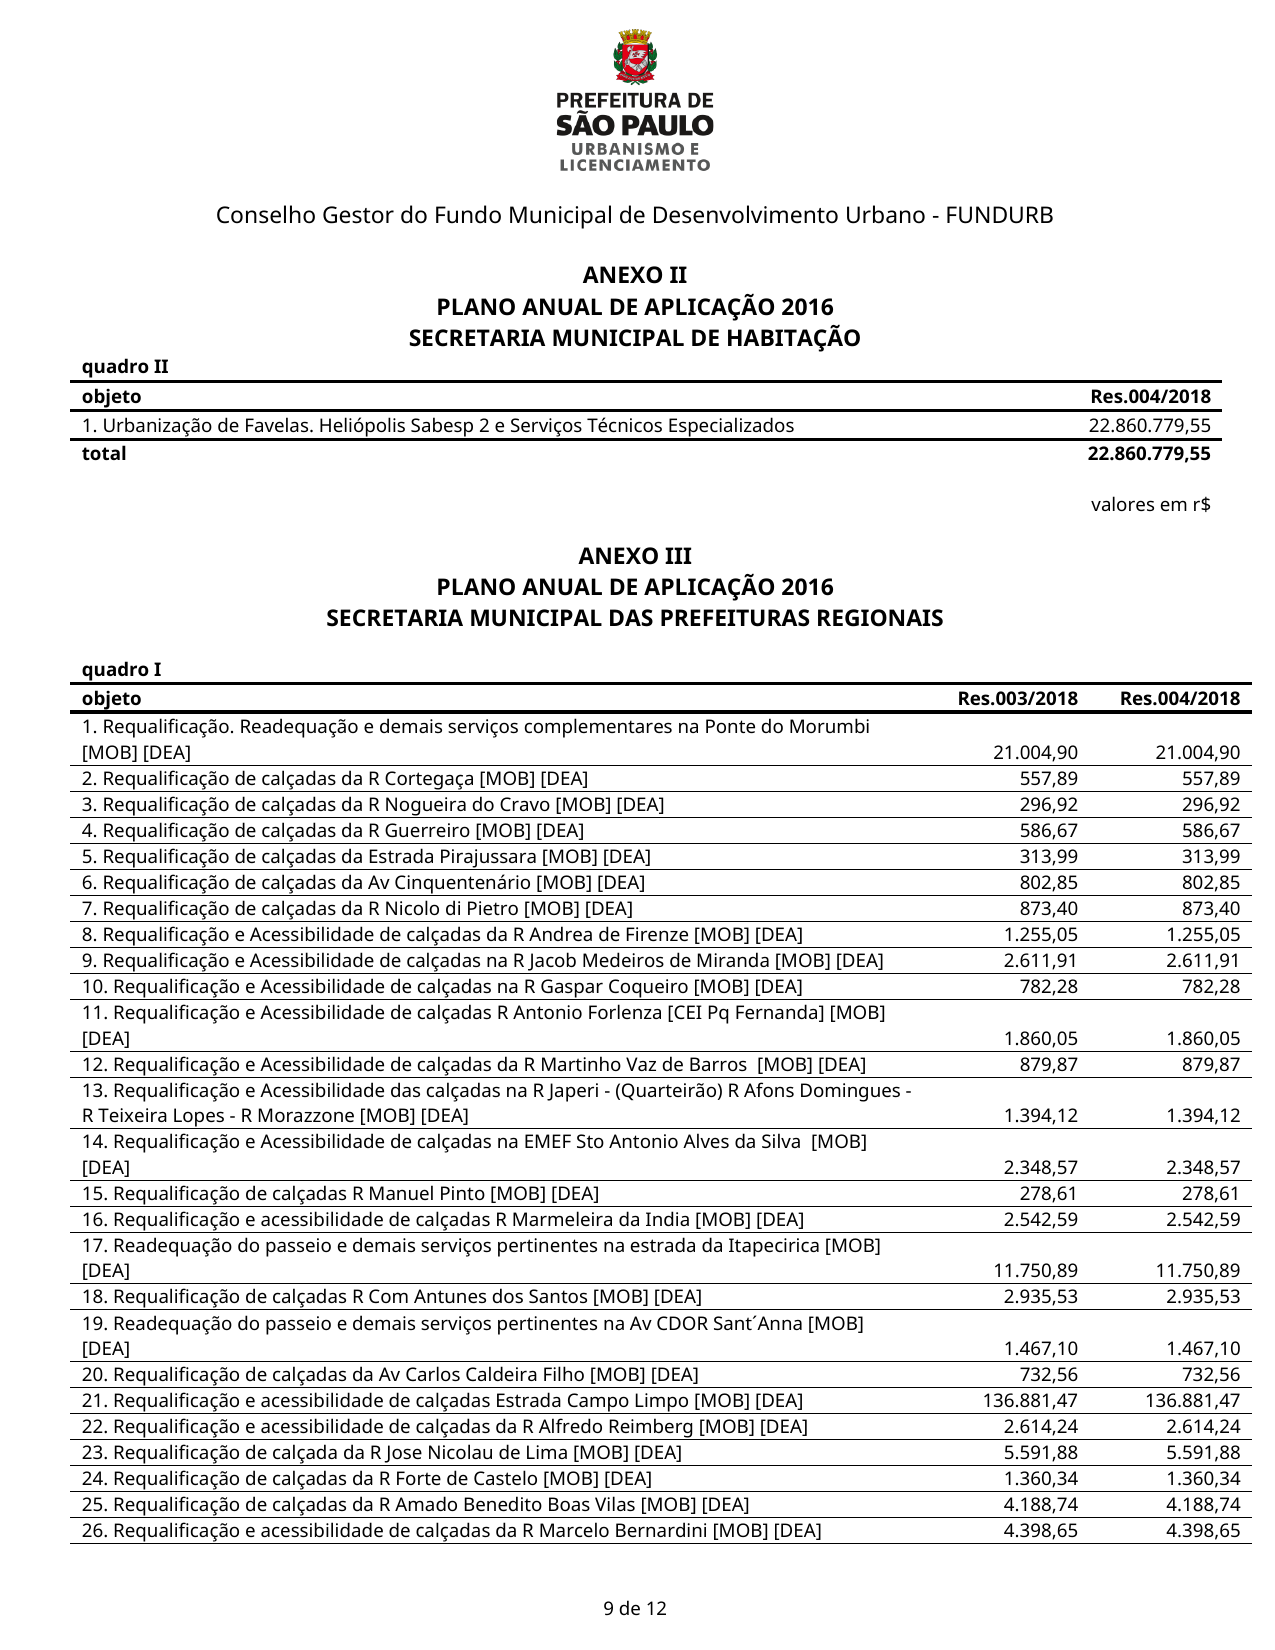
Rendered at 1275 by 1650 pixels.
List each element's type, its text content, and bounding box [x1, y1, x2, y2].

table_cell 2.542,59 [927, 1207, 1089, 1232]
table_cell 732,56 [927, 1362, 1089, 1387]
table_cell 21.004,90 [927, 714, 1089, 764]
table_cell 7. Requalificação de calçadas da R Nicolo di Pietro [MOB] [DEA] [70, 896, 927, 921]
table_cell 4. Requalificação de calçadas da R Guerreiro [MOB] [DEA] [70, 818, 927, 843]
table_cell 1.394,12 [1089, 1078, 1252, 1128]
table_cell 6. Requalificação de calçadas da Av Cinquentenário [MOB] [DEA] [70, 870, 927, 895]
table_cell 2.611,91 [1089, 948, 1252, 973]
table_cell 136.881,47 [927, 1388, 1089, 1413]
table_cell 732,56 [1089, 1362, 1252, 1387]
table_cell 2.935,53 [927, 1284, 1089, 1309]
table_cell 2.935,53 [1089, 1284, 1252, 1309]
table_cell Res.004/2018 [945, 383, 1222, 409]
table_header [1089, 656, 1252, 682]
table_cell 20. Requalificação de calçadas da Av Carlos Caldeira Filho [MOB] [DEA] [70, 1362, 927, 1387]
table_cell 802,85 [927, 870, 1089, 895]
table_cell 11.750,89 [927, 1233, 1089, 1283]
table_header quadro I [70, 656, 927, 682]
table_header [945, 353, 1222, 380]
table_cell 1. Requalificação. Readequação e demais serviços complementares na Ponte do Morumbi [MOB] [DEA] [70, 714, 927, 764]
table_cell 1.467,10 [927, 1310, 1089, 1361]
table_cell 2. Requalificação de calçadas da R Cortegaça [MOB] [DEA] [70, 766, 927, 791]
table_cell 11. Requalificação e Acessibilidade de calçadas R Antonio Forlenza [CEI Pq Fernanda] [MOB] [DEA] [70, 1000, 927, 1051]
table_cell 3. Requalificação de calçadas da R Nogueira do Cravo [MOB] [DEA] [70, 792, 927, 817]
table_cell 4.398,65 [927, 1518, 1089, 1543]
table_cell 14. Requalificação e Acessibilidade de calçadas na EMEF Sto Antonio Alves da Silva [MOB] [DEA] [70, 1129, 927, 1180]
table_cell 557,89 [1089, 766, 1252, 791]
table_cell [70, 466, 945, 492]
table_cell 16. Requalificação e acessibilidade de calçadas R Marmeleira da India [MOB] [DEA] [70, 1207, 927, 1232]
table_cell 21. Requalificação e acessibilidade de calçadas Estrada Campo Limpo [MOB] [DEA] [70, 1388, 927, 1413]
table_cell 586,67 [927, 818, 1089, 843]
table_cell 5. Requalificação de calçadas da Estrada Pirajussara [MOB] [DEA] [70, 844, 927, 869]
table_cell 2.348,57 [927, 1129, 1089, 1180]
table_cell 22.860.779,55 [945, 441, 1222, 466]
table_header [927, 656, 1089, 682]
table_cell objeto [70, 383, 945, 409]
table_cell 782,28 [927, 974, 1089, 999]
table_cell valores em r$ [945, 492, 1222, 517]
table_cell 879,87 [1089, 1052, 1252, 1077]
table_cell 22. Requalificação e acessibilidade de calçadas da R Alfredo Reimberg [MOB] [DEA] [70, 1414, 927, 1439]
table_cell 557,89 [927, 766, 1089, 791]
table_cell 1.394,12 [927, 1078, 1089, 1128]
table_cell total [70, 441, 945, 466]
table_cell Res.003/2018 [927, 685, 1089, 710]
table_cell 873,40 [927, 896, 1089, 921]
table_cell 1.255,05 [927, 922, 1089, 947]
table_cell 278,61 [927, 1181, 1089, 1206]
table_cell 22.860.779,55 [945, 412, 1222, 437]
table_cell [70, 492, 945, 517]
table_cell 879,87 [927, 1052, 1089, 1077]
text SECRETARIA MUNICIPAL DAS PREFEITURAS REGIONAIS [103, 602, 1167, 633]
table_cell Res.004/2018 [1089, 685, 1252, 710]
table_cell 4.398,65 [1089, 1518, 1252, 1543]
table_cell 1.467,10 [1089, 1310, 1252, 1361]
table_cell 15. Requalificação de calçadas R Manuel Pinto [MOB] [DEA] [70, 1181, 927, 1206]
table_cell 802,85 [1089, 870, 1252, 895]
table_cell 2.614,24 [927, 1414, 1089, 1439]
table_cell 782,28 [1089, 974, 1252, 999]
table_cell 8. Requalificação e Acessibilidade de calçadas da R Andrea de Firenze [MOB] [DEA] [70, 922, 927, 947]
text PLANO ANUAL DE APLICAÇÃO 2016 [103, 290, 1167, 322]
table_cell 11.750,89 [1089, 1233, 1252, 1283]
text SECRETARIA MUNICIPAL DE HABITAÇÃO [103, 322, 1167, 353]
table_cell 1.255,05 [1089, 922, 1252, 947]
table_cell 9. Requalificação e Acessibilidade de calçadas na R Jacob Medeiros de Miranda [MOB] [DEA] [70, 948, 927, 973]
table_cell 313,99 [1089, 844, 1252, 869]
table_header quadro II [70, 353, 945, 380]
table_cell 23. Requalificação de calçada da R Jose Nicolau de Lima [MOB] [DEA] [70, 1440, 927, 1465]
table_cell 296,92 [927, 792, 1089, 817]
table_cell 2.611,91 [927, 948, 1089, 973]
table_cell 313,99 [927, 844, 1089, 869]
table_cell 13. Requalificação e Acessibilidade das calçadas na R Japeri - (Quarteirão) R Afons Domingues - R Teixeira Lopes - R Morazzone [MOB] [DEA] [70, 1078, 927, 1128]
table_cell 4.188,74 [1089, 1492, 1252, 1517]
table_cell 873,40 [1089, 896, 1252, 921]
table_cell 1.860,05 [1089, 1000, 1252, 1051]
table_cell 278,61 [1089, 1181, 1252, 1206]
table_cell 10. Requalificação e Acessibilidade de calçadas na R Gaspar Coqueiro [MOB] [DEA] [70, 974, 927, 999]
table_cell objeto [70, 685, 927, 710]
text ANEXO II [103, 259, 1167, 290]
table_cell 5.591,88 [1089, 1440, 1252, 1465]
table_cell 1. Urbanização de Favelas. Heliópolis Sabesp 2 e Serviços Técnicos Especializados [70, 412, 945, 437]
table_cell 1.360,34 [1089, 1466, 1252, 1491]
table_cell 2.348,57 [1089, 1129, 1252, 1180]
table_cell 2.542,59 [1089, 1207, 1252, 1232]
table_cell 24. Requalificação de calçadas da R Forte de Castelo [MOB] [DEA] [70, 1466, 927, 1491]
text ANEXO III [103, 540, 1167, 571]
table_cell 12. Requalificação e Acessibilidade de calçadas da R Martinho Vaz de Barros [MOB] [DEA] [70, 1052, 927, 1077]
table_cell 17. Readequação do passeio e demais serviços pertinentes na estrada da Itapecirica [MOB] [DEA] [70, 1233, 927, 1283]
table_cell 18. Requalificação de calçadas R Com Antunes dos Santos [MOB] [DEA] [70, 1284, 927, 1309]
table_cell 296,92 [1089, 792, 1252, 817]
table_cell 136.881,47 [1089, 1388, 1252, 1413]
text PLANO ANUAL DE APLICAÇÃO 2016 [103, 571, 1167, 602]
table_cell 25. Requalificação de calçadas da R Amado Benedito Boas Vilas [MOB] [DEA] [70, 1492, 927, 1517]
table_cell 5.591,88 [927, 1440, 1089, 1465]
table_cell 4.188,74 [927, 1492, 1089, 1517]
table_cell 19. Readequação do passeio e demais serviços pertinentes na Av CDOR Sant´Anna [MOB] [DEA] [70, 1310, 927, 1361]
table_cell 2.614,24 [1089, 1414, 1252, 1439]
table_cell 1.860,05 [927, 1000, 1089, 1051]
table_cell 21.004,90 [1089, 714, 1252, 764]
table_cell 26. Requalificação e acessibilidade de calçadas da R Marcelo Bernardini [MOB] [DEA] [70, 1518, 927, 1543]
table_cell 1.360,34 [927, 1466, 1089, 1491]
table_cell [945, 466, 1222, 492]
table_cell 586,67 [1089, 818, 1252, 843]
